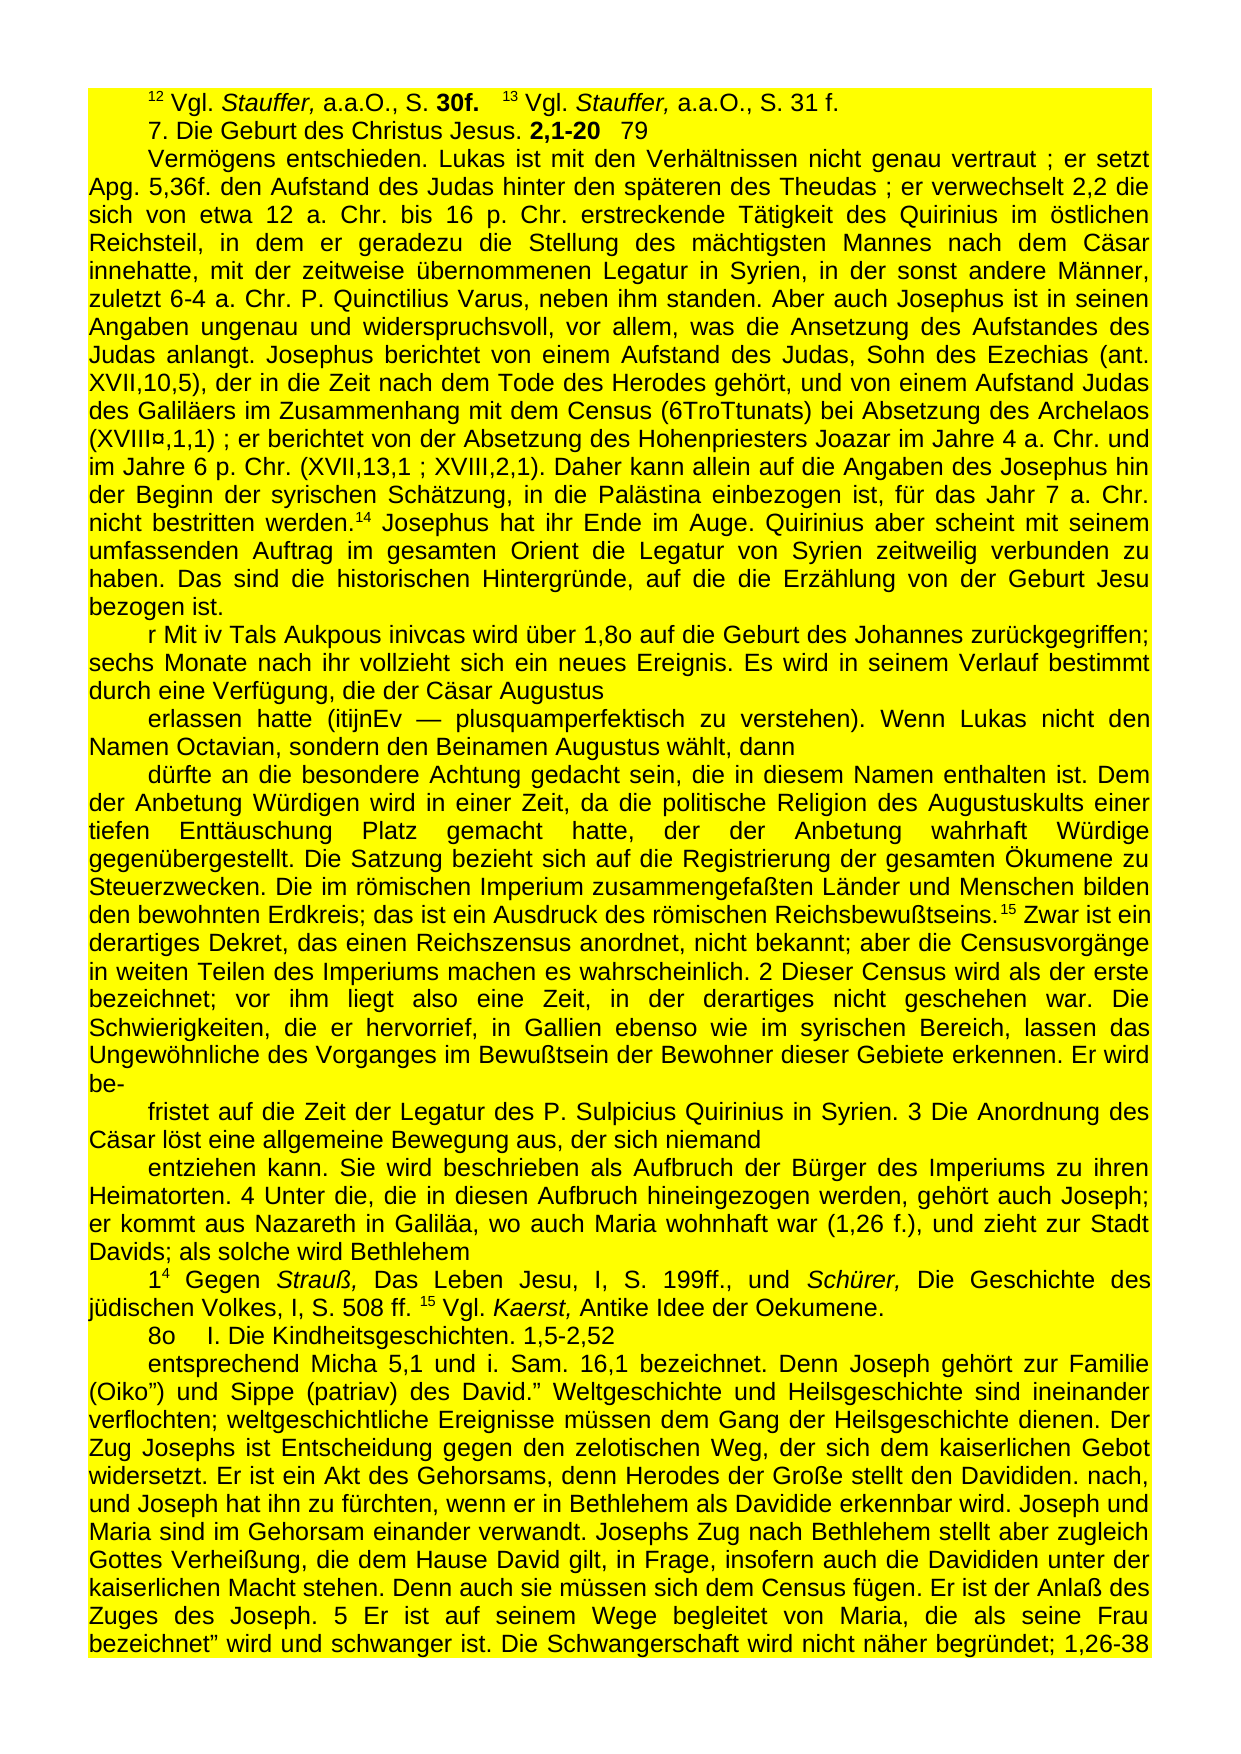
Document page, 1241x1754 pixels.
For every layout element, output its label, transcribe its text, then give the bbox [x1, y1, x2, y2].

text Vermögens entschieden. Lukas ist mit den Verhältnissen nicht genau vertraut ; er setzt Apg. 5,36f. den Aufstand des Judas hinter den späteren des Theudas ; er verwechselt 2,2 die sich von etwa 12 a. Chr. bis 16 p. Chr. erstreckende Tätigkeit des Quirinius im östlichen Reichsteil, in dem er geradezu die Stellung des mächtigsten Mannes nach dem Cäsar innehatte, mit der zeitweise übernommenen Legatur in Syrien, in der sonst andere Männer, zuletzt 6-4 a. Chr. P. Quinctilius Varus, neben ihm standen. Aber auch Josephus ist in seinen Angaben ungenau und widerspruchsvoll, vor allem, was die Ansetzung des Aufstandes des Judas anlangt. Josephus berichtet von einem Aufstand des Judas, Sohn des Ezechias (ant. XVII,10,5), der in die Zeit nach dem Tode des Herodes gehört, und von einem Aufstand Judas des Galiläers im Zusammenhang mit dem Census (6TroTtunats) bei Absetzung des Archelaos (XVIII¤,1,1) ; er berichtet von der Absetzung des Hohenpriesters Joazar im Jahre 4 a. Chr. und im Jahre 6 p. Chr. (XVII,13,1 ; XVIII,2,1). Daher kann allein auf die Angaben des Josephus hin der Beginn der syrischen Schätzung, in die Palästina einbezogen ist, für das Jahr 7 a. Chr. nicht bestritten werden.14 Josephus hat ihr Ende im Auge. Quirinius aber scheint mit seinem umfassenden Auftrag im gesamten Orient die Legatur von Syrien zeitweilig verbunden zu haben. Das sind die historischen Hintergründe, auf die die Erzählung von der Geburt Jesu bezogen ist. [88, 144, 1152, 621]
text 14 Gegen Strauß, Das Leben Jesu, I, S. 199ff., und Schürer, Die Geschichte des jüdischen Volkes, I, S. 508 ff. 15 Vgl. Kaerst, Antike Idee der Oekumene. [88, 1265, 1152, 1321]
text fristet auf die Zeit der Legatur des P. Sulpicius Quirinius in Syrien. 3 Die Anordnung des Cäsar löst eine allgemeine Bewegung aus, der sich niemand [88, 1097, 1152, 1153]
text 12 Vgl. Stauffer, a.a.O., S. 30f. 13 Vgl. Stauffer, a.a.O., S. 31 f. [88, 88, 1152, 117]
text entziehen kann. Sie wird beschrieben als Aufbruch der Bürger des Imperiums zu ihren Heimatorten. 4 Unter die, die in diesen Aufbruch hineingezogen werden, gehört auch Joseph; er kommt aus Nazareth in Galiläa, wo auch Maria wohnhaft war (1,26 f.), und zieht zur Stadt Davids; als solche wird Bethlehem [88, 1153, 1152, 1265]
text 7. Die Geburt des Christus Jesus. 2,1-20 79 [88, 117, 1152, 144]
text 8o I. Die Kindheitsgeschichten. 1,5-2,52 [88, 1321, 1152, 1349]
text r Mit iv Tals Aukpous inivcas wird über 1,8o auf die Geburt des Johannes zurückgegriffen; sechs Monate nach ihr vollzieht sich ein neues Ereignis. Es wird in seinem Verlauf bestimmt durch eine Verfügung, die der Cäsar Augustus [88, 621, 1152, 705]
text erlassen hatte (itijnEv — plusquamperfektisch zu verstehen). Wenn Lukas nicht den Namen Octavian, sondern den Beinamen Augustus wählt, dann [88, 705, 1152, 761]
text dürfte an die besondere Achtung gedacht sein, die in diesem Namen enthalten ist. Dem der Anbetung Würdigen wird in einer Zeit, da die politische Religion des Augustuskults einer tiefen Enttäuschung Platz gemacht hatte, der der Anbetung wahrhaft Würdige gegenübergestellt. Die Satzung bezieht sich auf die Registrierung der gesamten Ökumene zu Steuerzwecken. Die im römischen Imperium zusammengefaßten Länder und Menschen bilden den bewohnten Erdkreis; das ist ein Ausdruck des römischen Reichsbewußtseins.15 Zwar ist ein derartiges Dekret, das einen Reichszensus anordnet, nicht bekannt; aber die Censusvorgänge in weiten Teilen des Imperiums machen es wahrscheinlich. 2 Dieser Census wird als der erste bezeichnet; vor ihm liegt also eine Zeit, in der derartiges nicht geschehen war. Die Schwierigkeiten, die er hervorrief, in Gallien ebenso wie im syrischen Bereich, lassen das Ungewöhnliche des Vorganges im Bewußtsein der Bewohner dieser Gebiete erkennen. Er wird be- [88, 761, 1152, 1097]
text entsprechend Micha 5,1 und i. Sam. 16,1 bezeichnet. Denn Joseph gehört zur Familie (Oiko”) und Sippe (patriav) des David.” Weltgeschichte und Heilsgeschichte sind ineinander verflochten; weltgeschichtliche Ereignisse müssen dem Gang der Heilsgeschichte dienen. Der Zug Josephs ist Entscheidung gegen den zelotischen Weg, der sich dem kaiserlichen Gebot widersetzt. Er ist ein Akt des Gehorsams, denn Herodes der Große stellt den Davididen. nach, und Joseph hat ihn zu fürchten, wenn er in Bethlehem als Davidide erkennbar wird. Joseph und Maria sind im Gehorsam einander verwandt. Josephs Zug nach Bethlehem stellt aber zugleich Gottes Verheißung, die dem Hause David gilt, in Frage, insofern auch die Davididen unter der kaiserlichen Macht stehen. Denn auch sie müssen sich dem Census fügen. Er ist der Anlaß des Zuges des Joseph. 5 Er ist auf seinem Wege begleitet von Maria, die als seine Frau bezeichnet” wird und schwanger ist. Die Schwangerschaft wird nicht näher begründet; 1,26-38 [88, 1349, 1152, 1658]
